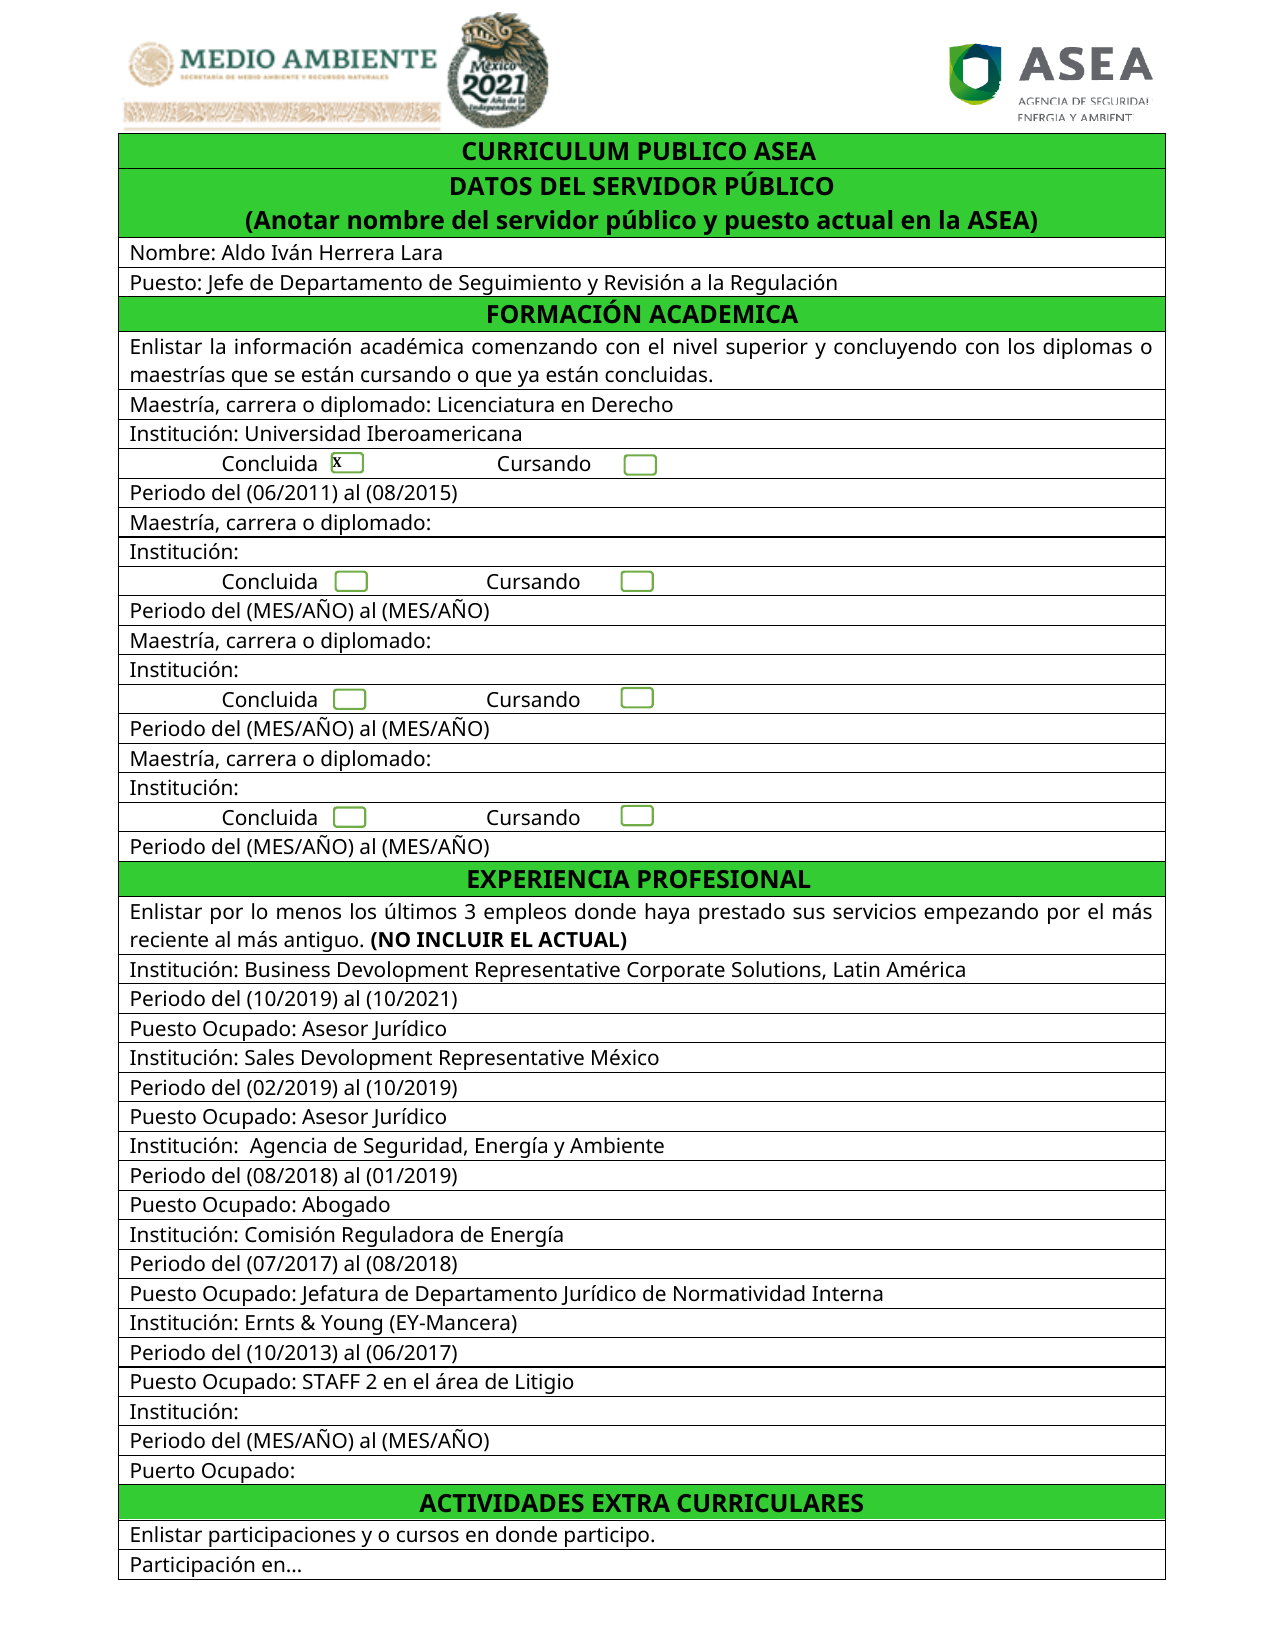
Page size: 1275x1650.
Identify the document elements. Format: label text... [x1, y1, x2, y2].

table_cell Periodo del (MES/AÑO) al (MES/AÑO) [119, 832, 1165, 861]
table_cell Puerto Ocupado: [119, 1456, 1165, 1484]
table_cell Maestría, carrera o diplomado: [119, 744, 1165, 772]
table_cell Institución: [119, 655, 1165, 684]
table_cell Nombre: Aldo Iván Herrera Lara [119, 238, 1165, 267]
table_cell Concluida Cursando [119, 449, 1165, 477]
table_cell Periodo del (02/2019) al (10/2019) [119, 1073, 1165, 1101]
table_cell Periodo del (07/2017) al (08/2018) [119, 1250, 1165, 1278]
table_cell Puesto Ocupado: Jefatura de Departamento Jurídico de Normatividad Interna [119, 1279, 1165, 1307]
table_cell Puesto Ocupado: Abogado [119, 1191, 1165, 1219]
table_cell ACTIVIDADES EXTRA CURRICULARES [119, 1485, 1165, 1519]
table_cell FORMACIÓN ACADEMICA [119, 297, 1165, 331]
table_cell Periodo del (MES/AÑO) al (MES/AÑO) [119, 1426, 1165, 1455]
table_cell Puesto: Jefe de Departamento de Seguimiento y Revisión a la Regulación [119, 268, 1165, 296]
table_cell Puesto Ocupado: Asesor Jurídico [119, 1102, 1165, 1131]
table_cell Institución: Business Devolopment Representative Corporate Solutions, Latin América [119, 955, 1165, 983]
table_cell Institución: Universidad Iberoamericana [119, 420, 1165, 448]
table_cell DATOS DEL SERVIDOR PÚBLICO (Anotar nombre del servidor público y puesto actual en la ASEA) [119, 169, 1165, 237]
table_cell Concluida Cursando [119, 567, 1165, 595]
table_cell EXPERIENCIA PROFESIONAL [119, 862, 1165, 896]
table_cell Enlistar participaciones y o cursos en donde participo. [119, 1521, 1165, 1549]
table_cell Participación en… [119, 1550, 1165, 1578]
table_cell Concluida Cursando [119, 685, 1165, 713]
table_cell Institución: Sales Devolopment Representative México [119, 1043, 1165, 1072]
table_cell Enlistar por lo menos los últimos 3 empleos donde haya prestado sus servicios empezando por el más reciente al más antiguo. (NO INCLUIR EL ACTUAL) [119, 897, 1165, 954]
table_cell Periodo del (06/2011) al (08/2015) [119, 479, 1165, 507]
table_cell Maestría, carrera o diplomado: [119, 626, 1165, 654]
table_cell Institución: Agencia de Seguridad, Energía y Ambiente [119, 1132, 1165, 1160]
table_cell Institución: [119, 1397, 1165, 1425]
table_cell Periodo del (10/2019) al (10/2021) [119, 984, 1165, 1013]
table_cell Institución: Comisión Reguladora de Energía [119, 1220, 1165, 1248]
table_cell Puesto Ocupado: Asesor Jurídico [119, 1014, 1165, 1042]
table_cell Maestría, carrera o diplomado: Licenciatura en Derecho [119, 390, 1165, 418]
table_cell Periodo del (MES/AÑO) al (MES/AÑO) [119, 714, 1165, 743]
table_cell Periodo del (MES/AÑO) al (MES/AÑO) [119, 596, 1165, 625]
table_cell Enlistar la información académica comenzando con el nivel superior y concluyendo con los diplomas o maestrías que se están cursando o que ya están concluidas. [119, 332, 1165, 389]
table_cell Institución: [119, 773, 1165, 802]
table_cell Periodo del (10/2013) al (06/2017) [119, 1338, 1165, 1366]
table_cell Maestría, carrera o diplomado: [119, 508, 1165, 536]
table_cell Puesto Ocupado: STAFF 2 en el área de Litigio [119, 1368, 1165, 1396]
table_header CURRICULUM PUBLICO ASEA [119, 134, 1165, 168]
table_cell Institución: [119, 538, 1165, 566]
table_cell Institución: Ernts & Young (EY-Mancera) [119, 1309, 1165, 1337]
table_cell Concluida Cursando [119, 803, 1165, 831]
table_cell Periodo del (08/2018) al (01/2019) [119, 1161, 1165, 1189]
